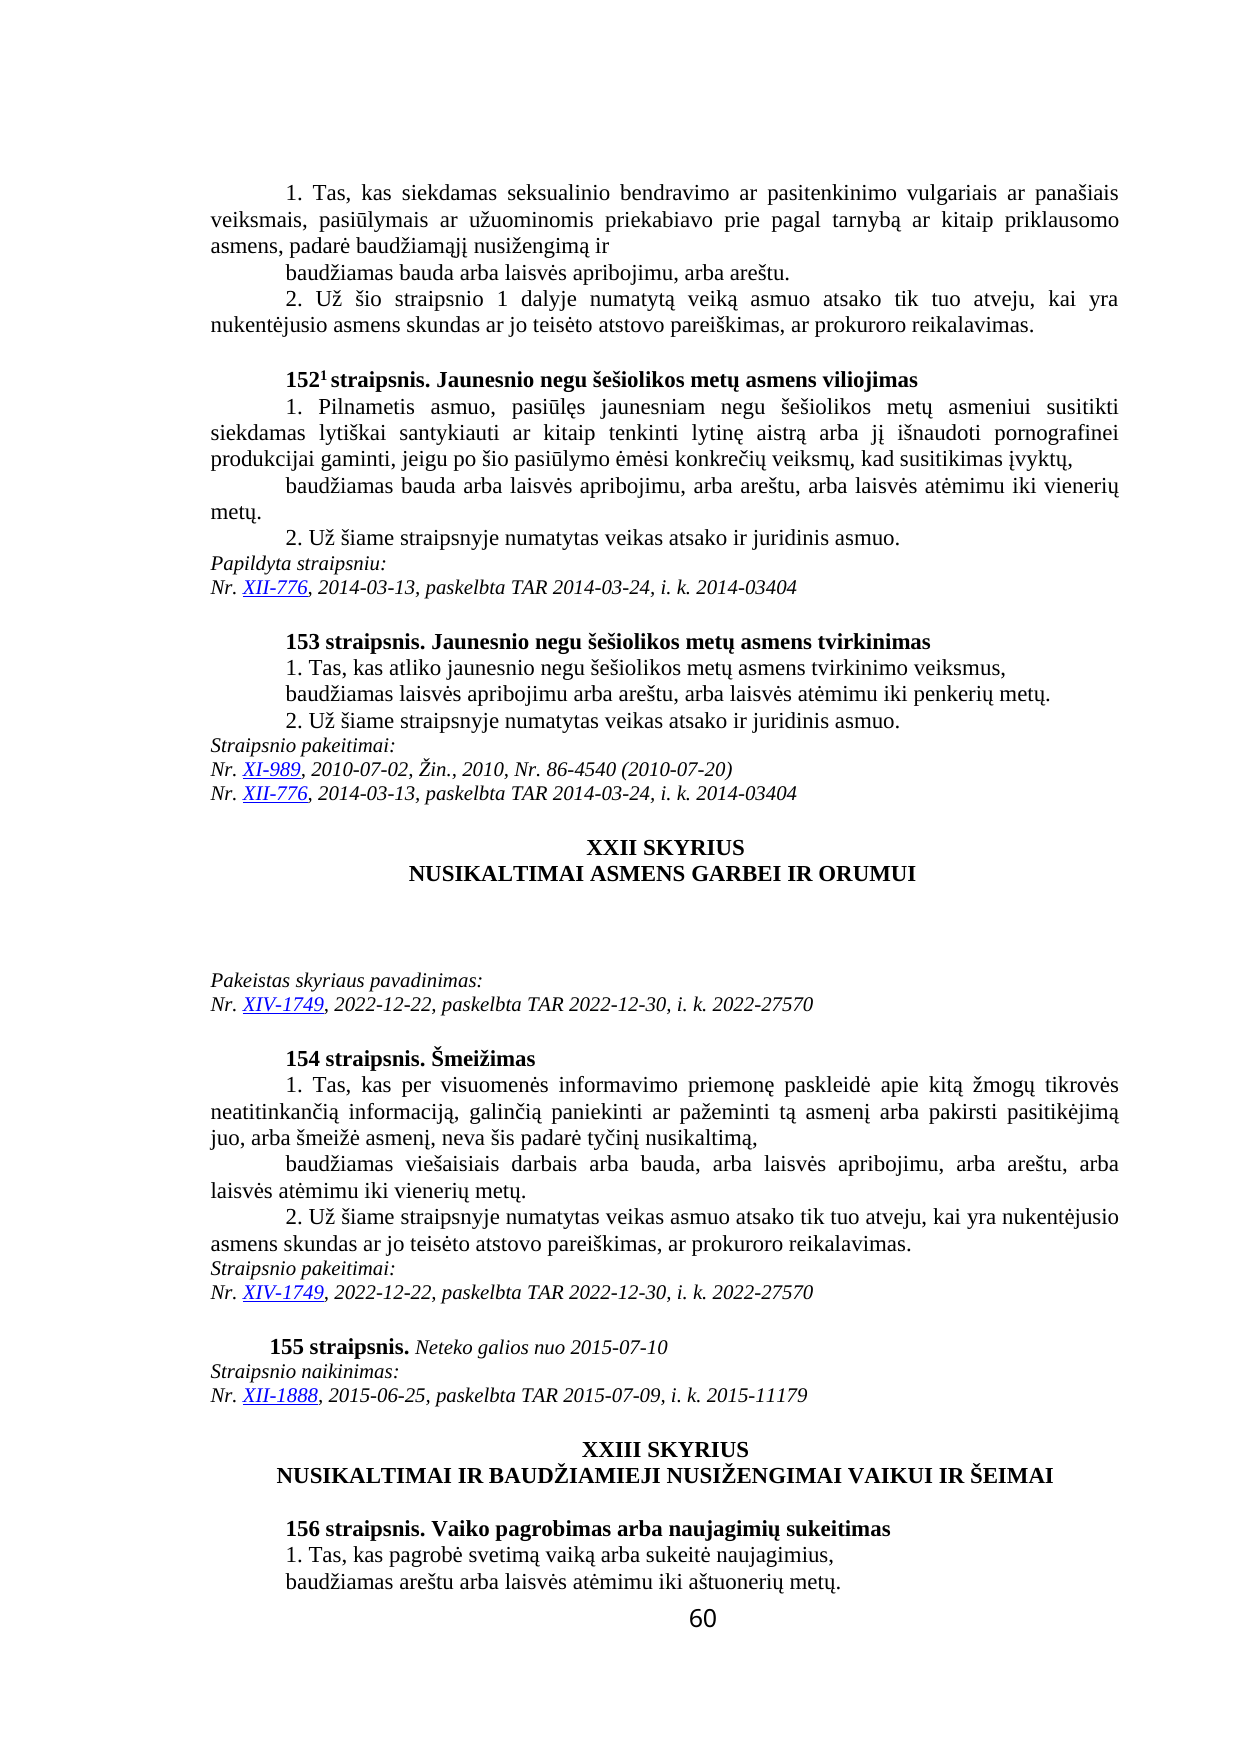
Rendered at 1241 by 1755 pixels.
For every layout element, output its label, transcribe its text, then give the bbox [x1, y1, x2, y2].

text Straipsnio pakeitimai: [210, 1256, 1120, 1280]
text Nr. XIV-1749, 2022-12-22, paskelbta TAR 2022-12-30, i. k. 2022-27570 [210, 992, 1120, 1016]
text baudžiamas bauda arba laisvės apribojimu, arba areštu. [210, 258, 1120, 285]
text Nr. XII-1888, 2015-06-25, paskelbta TAR 2015-07-09, i. k. 2015-11179 [210, 1383, 1120, 1407]
text 1521 straipsnis. Jaunesnio negu šešiolikos metų asmens viliojimas [210, 366, 1120, 393]
text Straipsnio naikinimas: [210, 1359, 1120, 1383]
text 1. Pilnametis asmuo, pasiūlęs jaunesniam negu šešiolikos metų asmeniui susitikti siekdamas lytiškai santykiauti ar kitaip tenkinti lytinę aistrą arba jį išnaudoti pornografinei produkcijai gaminti, jeigu po šio pasiūlymo ėmėsi konkrečių veiksmų, kad susitikimas įvyktų, [210, 393, 1120, 472]
text Straipsnio pakeitimai: [210, 733, 1120, 757]
text 1. Tas, kas siekdamas seksualinio bendravimo ar pasitenkinimo vulgariais ar panašiais veiksmais, pasiūlymais ar užuominomis priekabiavo prie pagal tarnybą ar kitaip priklausomo asmens, padarė baudžiamąjį nusižengimą ir [210, 179, 1120, 258]
text NUSIKALTIMAI ASMENS GARBEI IR ORUMUI [210, 860, 1120, 887]
text 2. Už šiame straipsnyje numatytas veikas atsako ir juridinis asmuo. [210, 524, 1120, 551]
text Nr. XII-776, 2014-03-13, paskelbta TAR 2014-03-24, i. k. 2014-03404 [210, 575, 1120, 599]
text Nr. XIV-1749, 2022-12-22, paskelbta TAR 2022-12-30, i. k. 2022-27570 [210, 1280, 1120, 1304]
text Nr. XI-989, 2010-07-02, Žin., 2010, Nr. 86-4540 (2010-07-20) [210, 757, 1120, 781]
text baudžiamas viešaisiais darbais arba bauda, arba laisvės apribojimu, arba areštu, arba laisvės atėmimu iki vienerių metų. [210, 1151, 1120, 1203]
text baudžiamas bauda arba laisvės apribojimu, arba areštu, arba laisvės atėmimu iki vienerių metų. [210, 472, 1120, 524]
text baudžiamas areštu arba laisvės atėmimu iki aštuonerių metų. [210, 1568, 1120, 1594]
text XXIII SKYRIUS [210, 1436, 1120, 1462]
text 2. Už šiame straipsnyje numatytas veikas asmuo atsako tik tuo atveju, kai yra nukentėjusio asmens skundas ar jo teisėto atstovo pareiškimas, ar prokuroro reikalavimas. [210, 1203, 1120, 1256]
text Papildyta straipsniu: [210, 551, 1120, 575]
text 154 straipsnis. Šmeižimas [210, 1045, 1120, 1071]
text 156 straipsnis. Vaiko pagrobimas arba naujagimių sukeitimas [210, 1515, 1120, 1541]
text Nr. XII-776, 2014-03-13, paskelbta TAR 2014-03-24, i. k. 2014-03404 [210, 781, 1120, 805]
text XXII SKYRIUS [210, 834, 1120, 860]
text 1. Tas, kas atliko jaunesnio negu šešiolikos metų asmens tvirkinimo veiksmus, [285, 654, 1120, 680]
text 1. Tas, kas per visuomenės informavimo priemonę paskleidė apie kitą žmogų tikrovės neatitinkančią informaciją, galinčią paniekinti ar pažeminti tą asmenį arba pakirsti pasitikėjimą juo, arba šmeižė asmenį, neva šis padarė tyčinį nusikaltimą, [210, 1071, 1120, 1151]
text Pakeistas skyriaus pavadinimas: [210, 968, 1120, 992]
text 153 straipsnis. Jaunesnio negu šešiolikos metų asmens tvirkinimas [210, 628, 1120, 654]
text 2. Už šio straipsnio 1 dalyje numatytą veiką asmuo atsako tik tuo atveju, kai yra nukentėjusio asmens skundas ar jo teisėto atstovo pareiškimas, ar prokuroro reikalavimas. [210, 285, 1120, 338]
text 1. Tas, kas pagrobė svetimą vaiką arba sukeitė naujagimius, [210, 1541, 1120, 1568]
text 155 straipsnis. Neteko galios nuo 2015-07-10 [210, 1333, 1120, 1359]
text 2. Už šiame straipsnyje numatytas veikas atsako ir juridinis asmuo. [210, 707, 1120, 733]
text baudžiamas laisvės apribojimu arba areštu, arba laisvės atėmimu iki penkerių metų. [210, 680, 1120, 707]
text NUSIKALTIMAI IR BAUDŽIAMIEJI NUSIŽENGIMAI VAIKUI IR ŠEIMAI [210, 1462, 1120, 1489]
